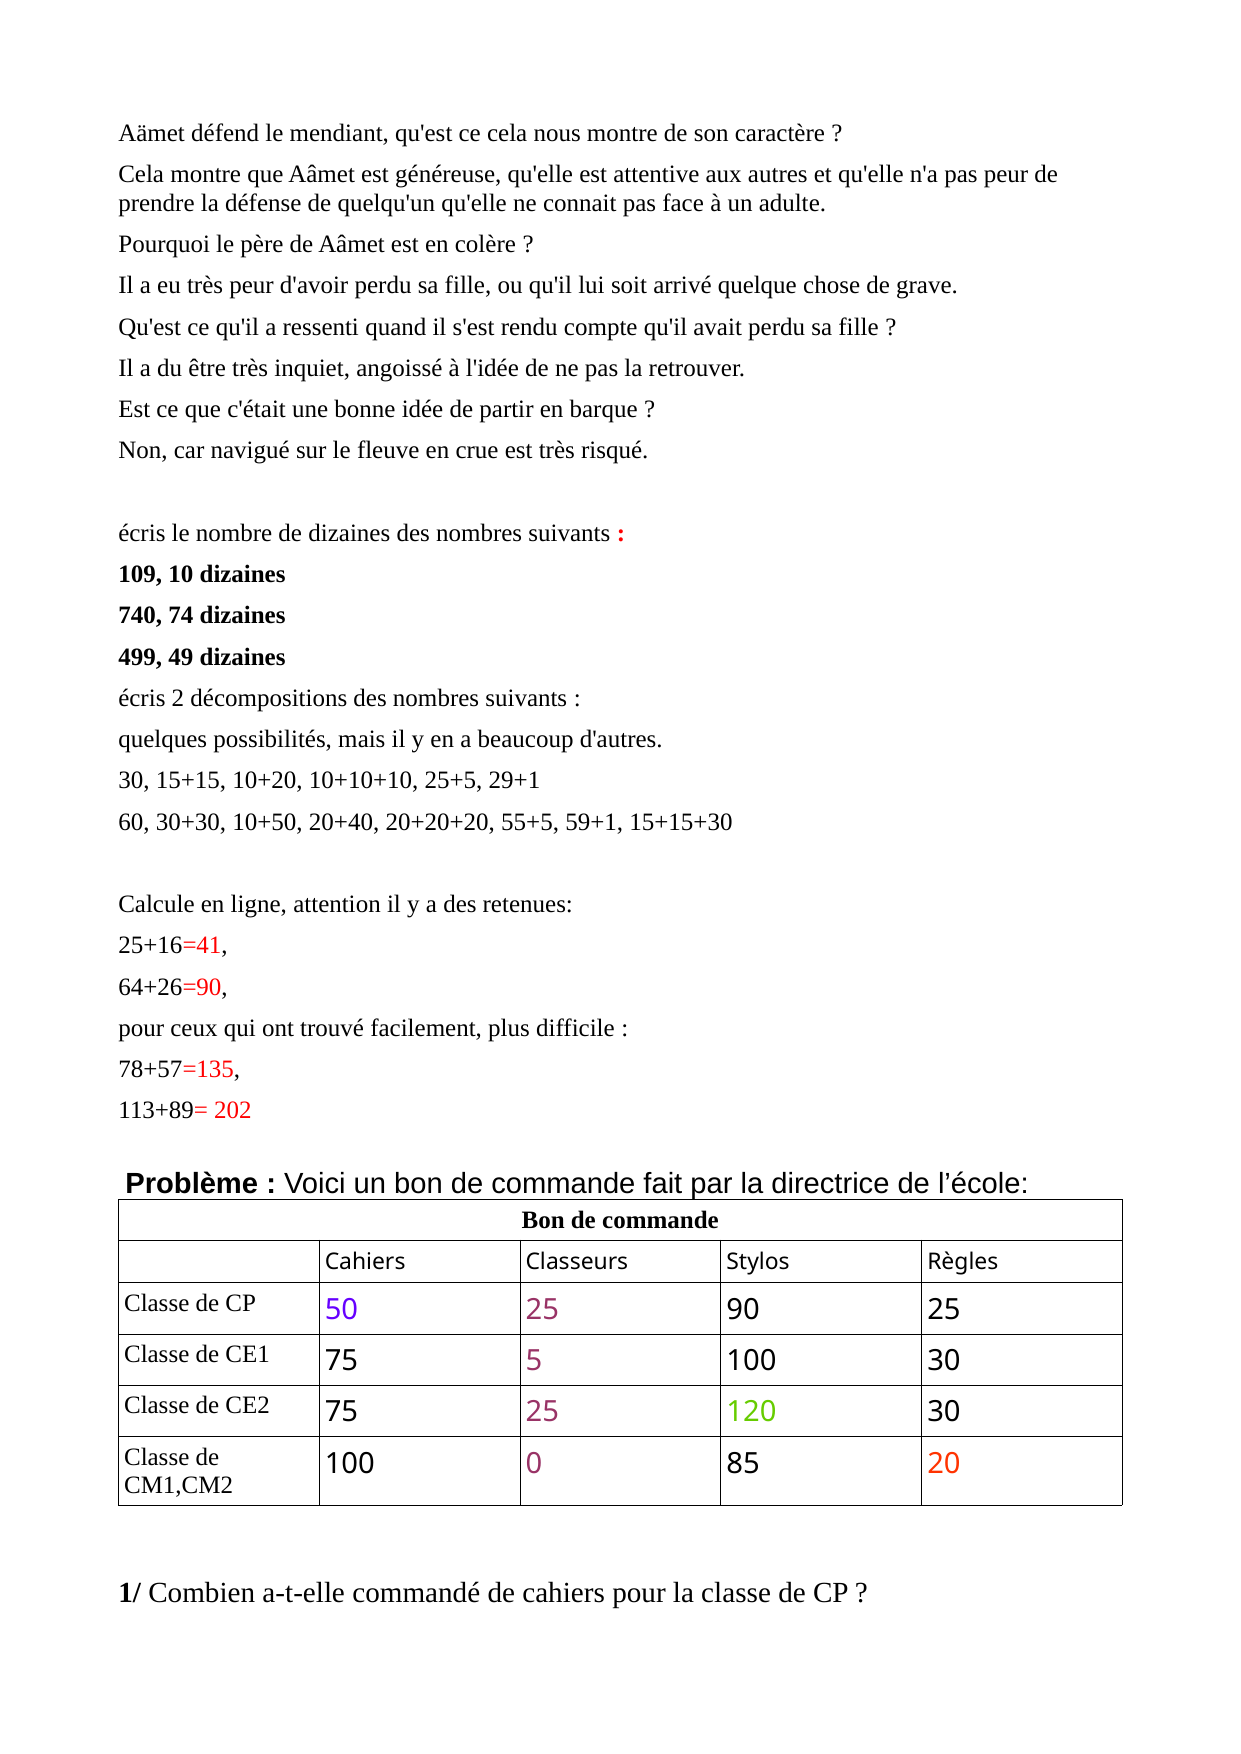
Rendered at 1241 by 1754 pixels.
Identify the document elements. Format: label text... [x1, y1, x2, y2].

table_cell 25 [521, 1386, 720, 1436]
table_cell 90 [721, 1283, 921, 1333]
table_cell 100 [721, 1335, 921, 1385]
table_cell Cahiers [320, 1241, 520, 1282]
table_cell Règles [922, 1241, 1122, 1282]
text 25+16=41, [118, 931, 1122, 959]
text quelques possibilités, mais il y en a beaucoup d'autres. [118, 724, 1122, 753]
text 113+89= 202 [118, 1096, 1122, 1124]
text 109, 10 dizaines [118, 559, 1122, 588]
text Pourquoi le père de Aâmet est en colère ? [118, 229, 1122, 258]
text Il a du être très inquiet, angoissé à l'idée de ne pas la retrouver. [118, 353, 1122, 382]
table_cell 75 [320, 1335, 520, 1385]
table_cell 30 [922, 1386, 1122, 1436]
text Cela montre que Aâmet est généreuse, qu'elle est attentive aux autres et qu'elle n'a pas peur de prendre la défense de quelqu'un qu'elle ne connait pas face à un adulte. [118, 159, 1122, 217]
text Problème : Voici un bon de commande fait par la directrice de l’école: [118, 1166, 1122, 1199]
table_cell Stylos [721, 1241, 921, 1282]
table_cell Classe de CM1,CM2 [119, 1437, 319, 1505]
table_cell Classe de CE2 [119, 1386, 319, 1436]
text Aämet défend le mendiant, qu'est ce cela nous montre de son caractère ? [118, 118, 1122, 147]
table_cell 120 [721, 1386, 921, 1436]
text 740, 74 dizaines [118, 601, 1122, 629]
text Calcule en ligne, attention il y a des retenues: [118, 889, 1122, 918]
table_cell 50 [320, 1283, 520, 1333]
table_cell Classe de CE1 [119, 1335, 319, 1385]
text pour ceux qui ont trouvé facilement, plus difficile : [118, 1013, 1122, 1042]
table_cell 0 [521, 1437, 720, 1505]
table_cell 75 [320, 1386, 520, 1436]
text écris 2 décompositions des nombres suivants : [118, 683, 1122, 712]
text 499, 49 dizaines [118, 642, 1122, 671]
text Il a eu très peur d'avoir perdu sa fille, ou qu'il lui soit arrivé quelque chose de grave. [118, 271, 1122, 299]
table_cell 20 [922, 1437, 1122, 1505]
text 1/ Combien a-t-elle commandé de cahiers pour la classe de CP ? [118, 1575, 1122, 1609]
table_cell 5 [521, 1335, 720, 1385]
table_cell 30 [922, 1335, 1122, 1385]
table_cell 25 [521, 1283, 720, 1333]
text Est ce que c'était une bonne idée de partir en barque ? [118, 394, 1122, 423]
table_cell Classe de CP [119, 1283, 319, 1333]
text 30, 15+15, 10+20, 10+10+10, 25+5, 29+1 [118, 766, 1122, 794]
text 78+57=135, [118, 1054, 1122, 1083]
text 60, 30+30, 10+50, 20+40, 20+20+20, 55+5, 59+1, 15+15+30 [118, 807, 1122, 836]
table_header Bon de commande [119, 1200, 1122, 1239]
text écris le nombre de dizaines des nombres suivants : [118, 518, 1122, 547]
table_cell [119, 1241, 319, 1282]
text 64+26=90, [118, 972, 1122, 1001]
table_cell Classeurs [521, 1241, 720, 1282]
text Qu'est ce qu'il a ressenti quand il s'est rendu compte qu'il avait perdu sa fille ? [118, 312, 1122, 341]
text Non, car navigué sur le fleuve en crue est très risqué. [118, 436, 1122, 464]
table_cell 100 [320, 1437, 520, 1505]
table_cell 25 [922, 1283, 1122, 1333]
table_cell 85 [721, 1437, 921, 1505]
